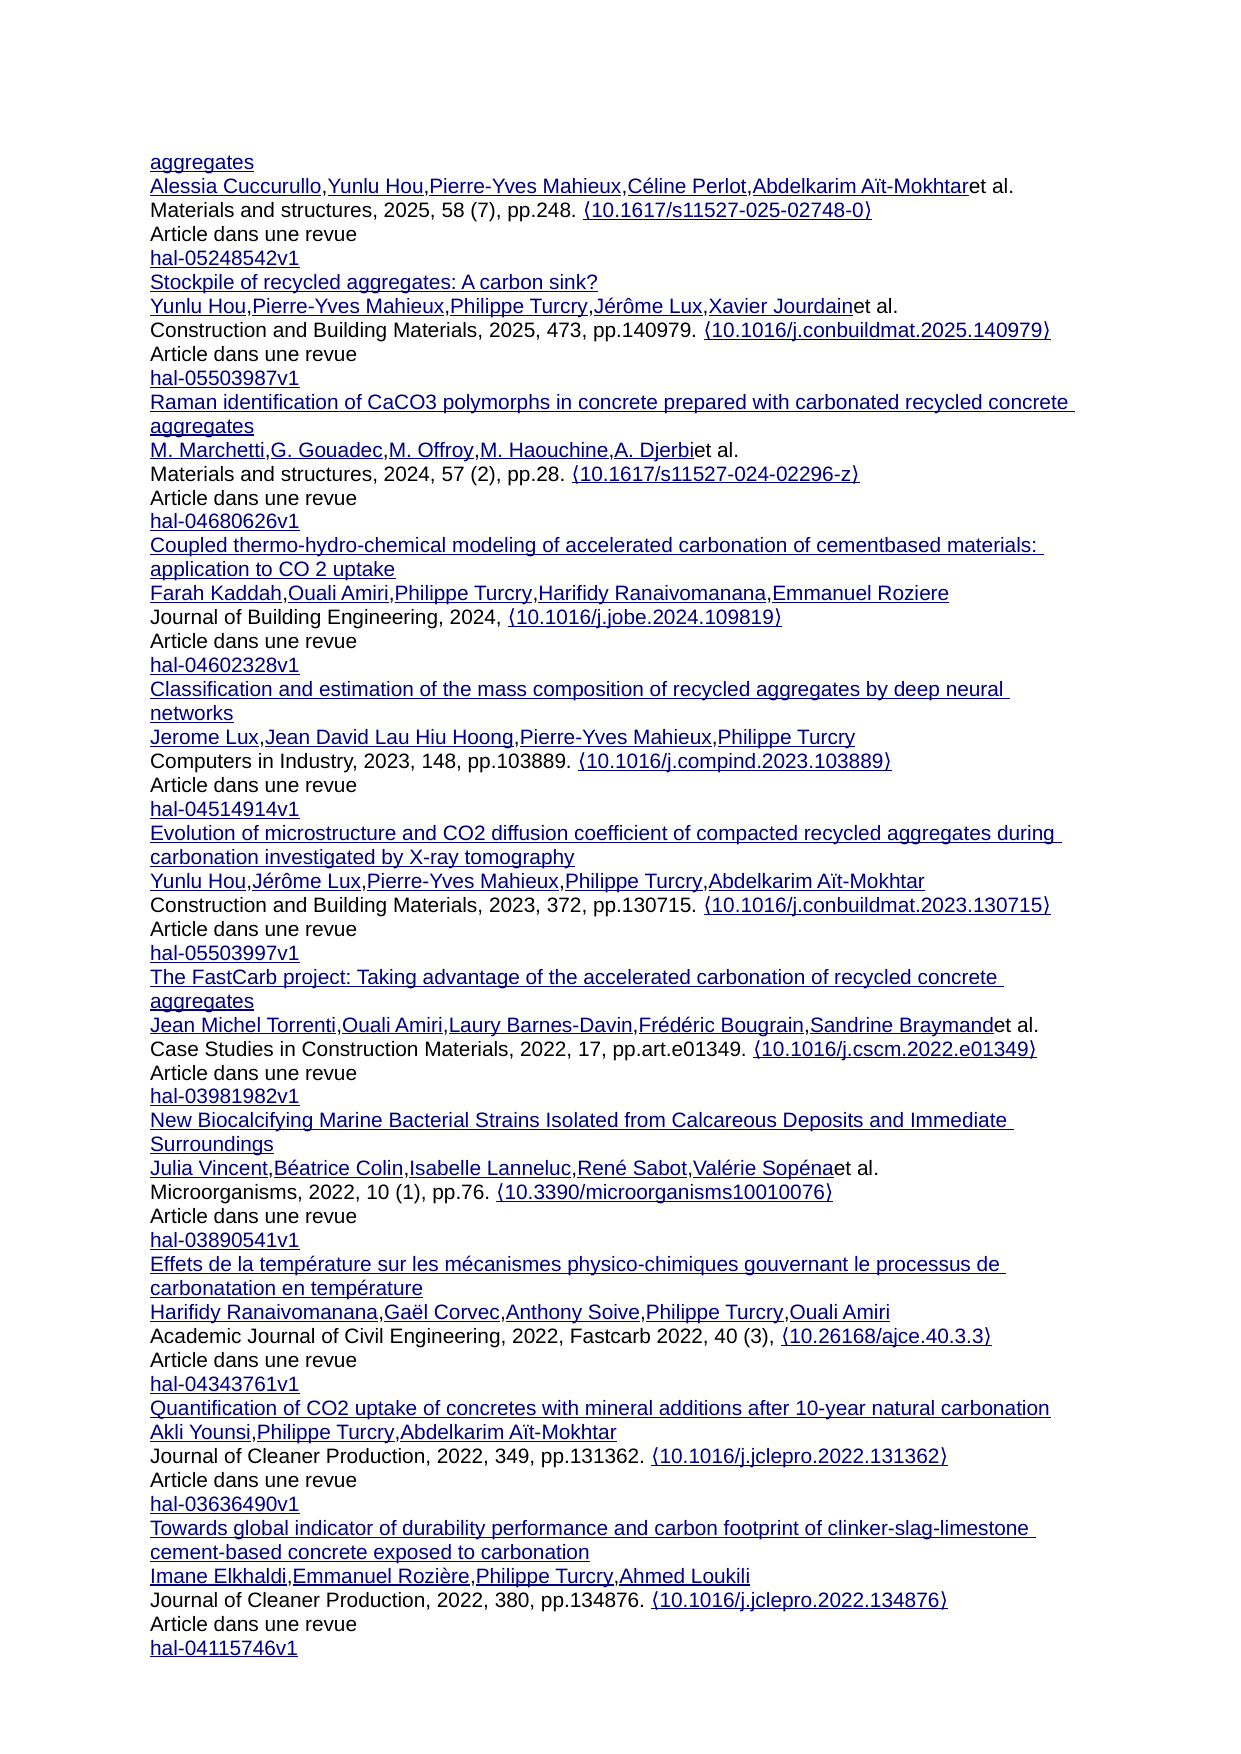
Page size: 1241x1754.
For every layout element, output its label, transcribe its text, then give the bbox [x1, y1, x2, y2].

table_cell New Biocalcifying Marine Bacterial Strains Isolated from Calcareous Deposits and Immediate Surroundings Julia Vincent,Béatrice Colin,Isabelle Lanneluc,René Sabot,Valérie Sopénaet al. Microorganisms, 2022, 10 (1), pp.76. ⟨10.3390/microorganisms10010076⟩ Article dans une revue hal-03890541v1 [150, 1108, 1090, 1252]
table_cell Effect of relative humidity and carbonation on the mechanical behavior of compacted fine recycled aggregates Alessia Cuccurullo,Yunlu Hou,Pierre-Yves Mahieux,Céline Perlot,Abdelkarim Aït-Mokhtaret al. Materials and structures, 2025, 58 (7), pp.248. ⟨10.1617/s11527-025-02748-0⟩ Article dans une revue hal-05248542v1 [150, 150, 1090, 270]
table_cell Towards global indicator of durability performance and carbon footprint of clinker-slag-limestone cement-based concrete exposed to carbonation Imane Elkhaldi,Emmanuel Rozière,Philippe Turcry,Ahmed Loukili Journal of Cleaner Production, 2022, 380, pp.134876. ⟨10.1016/j.jclepro.2022.134876⟩ Article dans une revue hal-04115746v1 [150, 1516, 1090, 1659]
table_cell The FastCarb project: Taking advantage of the accelerated carbonation of recycled concrete aggregates Jean Michel Torrenti,Ouali Amiri,Laury Barnes-Davin,Frédéric Bougrain,Sandrine Braymandet al. Case Studies in Construction Materials, 2022, 17, pp.art.e01349. ⟨10.1016/j.cscm.2022.e01349⟩ Article dans une revue hal-03981982v1 [150, 965, 1090, 1108]
table_cell Quantification of CO2 uptake of concretes with mineral additions after 10-year natural carbonation Akli Younsi,Philippe Turcry,Abdelkarim Aït-Mokhtar Journal of Cleaner Production, 2022, 349, pp.131362. ⟨10.1016/j.jclepro.2022.131362⟩ Article dans une revue hal-03636490v1 [150, 1396, 1090, 1516]
table_cell Raman identification of CaCO3 polymorphs in concrete prepared with carbonated recycled concrete aggregates M. Marchetti,G. Gouadec,M. Offroy,M. Haouchine,A. Djerbiet al. Materials and structures, 2024, 57 (2), pp.28. ⟨10.1617/s11527-024-02296-z⟩ Article dans une revue hal-04680626v1 [150, 390, 1090, 533]
table_cell Classification and estimation of the mass composition of recycled aggregates by deep neural networks Jerome Lux,Jean David Lau Hiu Hoong,Pierre-Yves Mahieux,Philippe Turcry Computers in Industry, 2023, 148, pp.103889. ⟨10.1016/j.compind.2023.103889⟩ Article dans une revue hal-04514914v1 [150, 677, 1090, 821]
table_cell Evolution of microstructure and CO2 diffusion coefficient of compacted recycled aggregates during carbonation investigated by X-ray tomography Yunlu Hou,Jérôme Lux,Pierre-Yves Mahieux,Philippe Turcry,Abdelkarim Aït-Mokhtar Construction and Building Materials, 2023, 372, pp.130715. ⟨10.1016/j.conbuildmat.2023.130715⟩ Article dans une revue hal-05503997v1 [150, 821, 1090, 964]
table_cell Stockpile of recycled aggregates: A carbon sink? Yunlu Hou,Pierre-Yves Mahieux,Philippe Turcry,Jérôme Lux,Xavier Jourdainet al. Construction and Building Materials, 2025, 473, pp.140979. ⟨10.1016/j.conbuildmat.2025.140979⟩ Article dans une revue hal-05503987v1 [150, 270, 1090, 389]
table_cell Effets de la température sur les mécanismes physico-chimiques gouvernant le processus de carbonatation en température Harifidy Ranaivomanana,Gaël Corvec,Anthony Soive,Philippe Turcry,Ouali Amiri Academic Journal of Civil Engineering, 2022, Fastcarb 2022, 40 (3), ⟨10.26168/ajce.40.3.3⟩ Article dans une revue hal-04343761v1 [150, 1252, 1090, 1396]
table_cell Coupled thermo-hydro-chemical modeling of accelerated carbonation of cementbased materials: application to CO 2 uptake Farah Kaddah,Ouali Amiri,Philippe Turcry,Harifidy Ranaivomanana,Emmanuel Roziere Journal of Building Engineering, 2024, ⟨10.1016/j.jobe.2024.109819⟩ Article dans une revue hal-04602328v1 [150, 533, 1090, 677]
